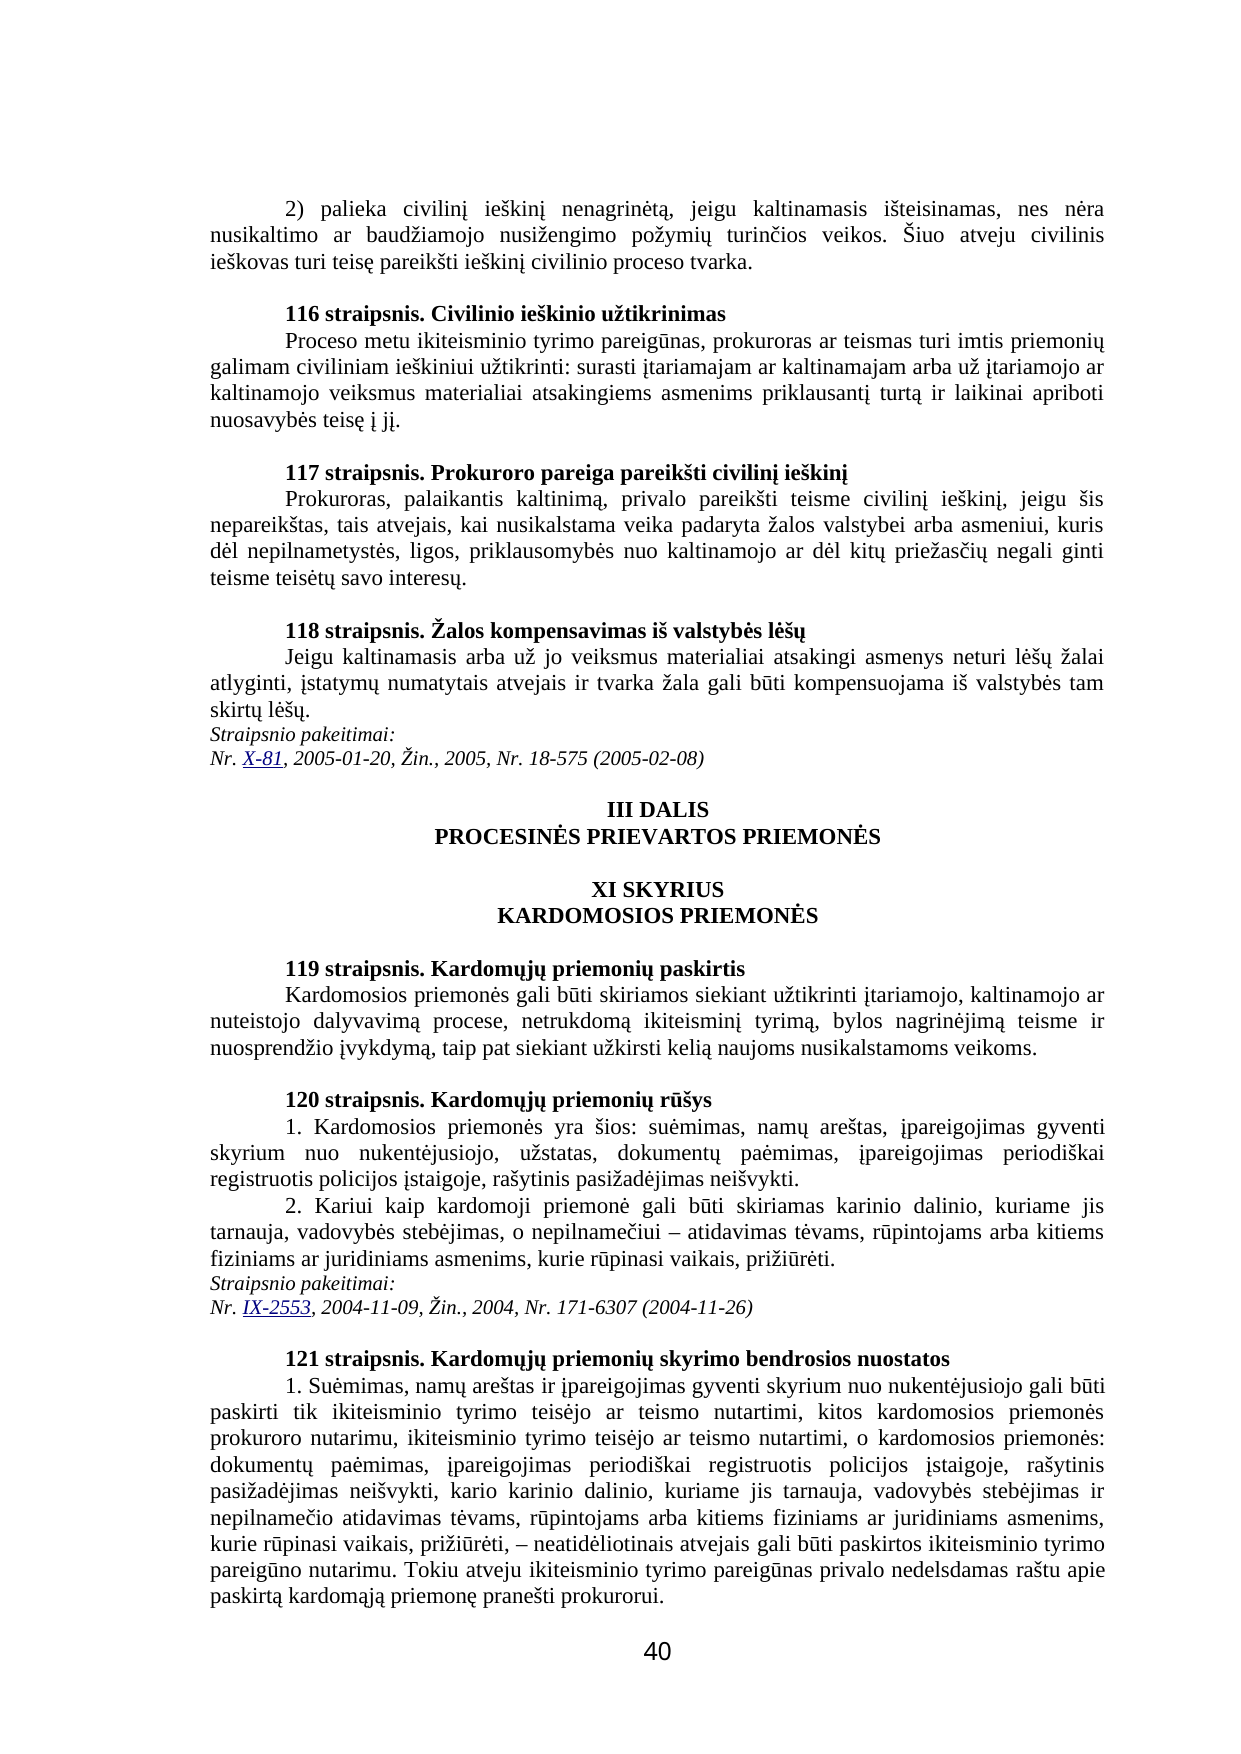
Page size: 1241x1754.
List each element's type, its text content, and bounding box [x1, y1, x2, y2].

text 121 straipsnis. Kardomųjų priemonių skyrimo bendrosios nuostatos [210, 1345, 1106, 1372]
text 119 straipsnis. Kardomųjų priemonių paskirtis [210, 955, 1106, 981]
text 116 straipsnis. Civilinio ieškinio užtikrinimas [210, 300, 1106, 327]
text Nr. IX-2553, 2004-11-09, Žin., 2004, Nr. 171-6307 (2004-11-26) [210, 1295, 1106, 1319]
text 117 straipsnis. Prokuroro pareiga pareikšti civilinį ieškinį [210, 458, 1106, 485]
text Kardomosios priemonės gali būti skiriamos siekiant užtikrinti įtariamojo, kaltinamojo ar nuteistojo dalyvavimą procese, netrukdomą ikiteisminį tyrimą, bylos nagrinėjimą teisme ir nuosprendžio įvykdymą, taip pat siekiant užkirsti kelią naujoms nusikalstamoms veikoms. [210, 981, 1106, 1060]
text Nr. X-81, 2005-01-20, Žin., 2005, Nr. 18-575 (2005-02-08) [210, 746, 1106, 770]
text Proceso metu ikiteisminio tyrimo pareigūnas, prokuroras ar teismas turi imtis priemonių galimam civiliniam ieškiniui užtikrinti: surasti įtariamajam ar kaltinamajam arba už įtariamojo ar kaltinamojo veiksmus materialiai atsakingiems asmenims priklausantį turtą ir laikinai apriboti nuosavybės teisę į jį. [210, 327, 1106, 432]
subtitle XI skyrius [210, 876, 1106, 902]
text Straipsnio pakeitimai: [210, 1271, 1106, 1295]
subtitle III dalis [210, 797, 1106, 823]
text 1. Kardomosios priemonės yra šios: suėmimas, namų areštas, įpareigojimas gyventi skyrium nuo nukentėjusiojo, užstatas, dokumentų paėmimas, įpareigojimas periodiškai registruotis policijos įstaigoje, rašytinis pasižadėjimas neišvykti. [210, 1113, 1106, 1192]
text 2. Kariui kaip kardomoji priemonė gali būti skiriamas karinio dalinio, kuriame jis tarnauja, vadovybės stebėjimas, o nepilnamečiui – atidavimas tėvams, rūpintojams arba kitiems fiziniams ar juridiniams asmenims, kurie rūpinasi vaikais, prižiūrėti. [210, 1192, 1106, 1271]
text Straipsnio pakeitimai: [210, 722, 1106, 746]
text 118 straipsnis. Žalos kompensavimas iš valstybės lėšų [210, 617, 1106, 643]
text Prokuroras, palaikantis kaltinimą, privalo pareikšti teisme civilinį ieškinį, jeigu šis nepareikštas, tais atvejais, kai nusikalstama veika padaryta žalos valstybei arba asmeniui, kuris dėl nepilnametystės, ligos, priklausomybės nuo kaltinamojo ar dėl kitų priežasčių negali ginti teisme teisėtų savo interesų. [210, 485, 1106, 590]
text 2) palieka civilinį ieškinį nenagrinėtą, jeigu kaltinamasis išteisinamas, nes nėra nusikaltimo ar baudžiamojo nusižengimo požymių turinčios veikos. Šiuo atveju civilinis ieškovas turi teisę pareikšti ieškinį civilinio proceso tvarka. [210, 195, 1106, 274]
text 120 straipsnis. Kardomųjų priemonių rūšys [210, 1086, 1106, 1113]
text Jeigu kaltinamasis arba už jo veiksmus materialiai atsakingi asmenys neturi lėšų žalai atlyginti, įstatymų numatytais atvejais ir tvarka žala gali būti kompensuojama iš valstybės tam skirtų lėšų. [210, 643, 1106, 722]
text Procesinės prievartos priemonės [210, 823, 1106, 849]
text Kardomosios priemonės [210, 902, 1106, 928]
text 1. Suėmimas, namų areštas ir įpareigojimas gyventi skyrium nuo nukentėjusiojo gali būti paskirti tik ikiteisminio tyrimo teisėjo ar teismo nutartimi, kitos kardomosios priemonės prokuroro nutarimu, ikiteisminio tyrimo teisėjo ar teismo nutartimi, o kardomosios priemonės: dokumentų paėmimas, įpareigojimas periodiškai registruotis policijos įstaigoje, rašytinis pasižadėjimas neišvykti, kario karinio dalinio, kuriame jis tarnauja, vadovybės stebėjimas ir nepilnamečio atidavimas tėvams, rūpintojams arba kitiems fiziniams ar juridiniams asmenims, kurie rūpinasi vaikais, prižiūrėti, – neatidėliotinais atvejais gali būti paskirtos ikiteisminio tyrimo pareigūno nutarimu. Tokiu atveju ikiteisminio tyrimo pareigūnas privalo nedelsdamas raštu apie paskirtą kardomąją priemonę pranešti prokurorui. [210, 1372, 1106, 1609]
